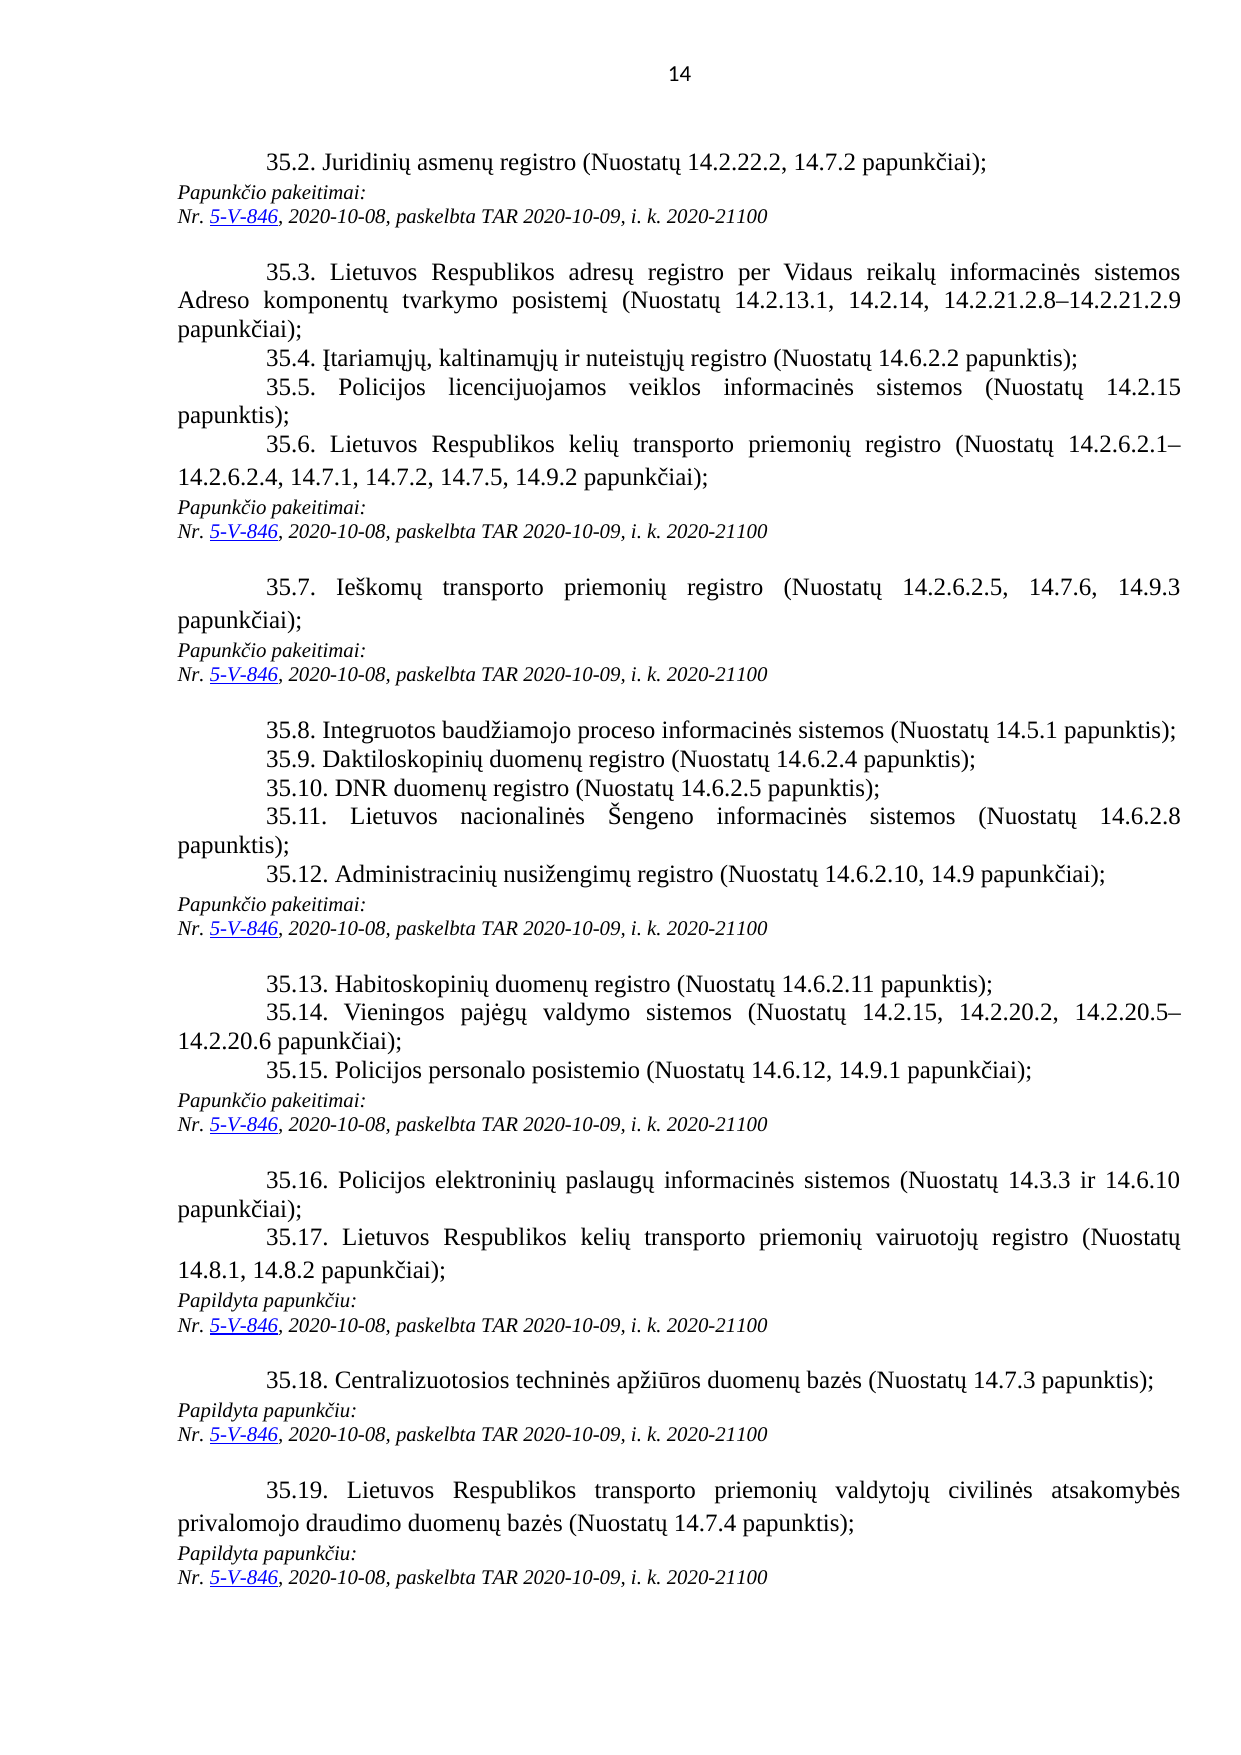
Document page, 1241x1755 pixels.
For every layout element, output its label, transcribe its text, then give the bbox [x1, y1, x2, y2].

text 35.5. Policijos licencijuojamos veiklos informacinės sistemos (Nuostatų 14.2.15 papunktis); [177, 372, 1181, 429]
text Papildyta papunkčiu: [177, 1541, 1181, 1565]
text Nr. 5-V-846, 2020-10-08, paskelbta TAR 2020-10-09, i. k. 2020-21100 [177, 1422, 1181, 1446]
text Papildyta papunkčiu: [177, 1398, 1181, 1422]
text Papunkčio pakeitimai: [177, 180, 1181, 204]
text 35.18. Centralizuotosios techninės apžiūros duomenų bazės (Nuostatų 14.7.3 papunktis); [177, 1365, 1181, 1394]
text 35.19. Lietuvos Respublikos transporto priemonių valdytojų civilinės atsakomybės privalomojo draudimo duomenų bazės (Nuostatų 14.7.4 papunktis); [177, 1475, 1181, 1537]
text 35.7. Ieškomų transporto priemonių registro (Nuostatų 14.2.6.2.5, 14.7.6, 14.9.3 papunkčiai); [177, 572, 1181, 634]
text Papunkčio pakeitimai: [177, 495, 1181, 519]
text 35.4. Įtariamųjų, kaltinamųjų ir nuteistųjų registro (Nuostatų 14.6.2.2 papunktis); [177, 343, 1181, 372]
text 35.10. DNR duomenų registro (Nuostatų 14.6.2.5 papunktis); [177, 773, 1181, 801]
text 35.13. Habitoskopinių duomenų registro (Nuostatų 14.6.2.11 papunktis); [177, 969, 1181, 997]
text Nr. 5-V-846, 2020-10-08, paskelbta TAR 2020-10-09, i. k. 2020-21100 [177, 916, 1181, 940]
text Nr. 5-V-846, 2020-10-08, paskelbta TAR 2020-10-09, i. k. 2020-21100 [177, 1312, 1181, 1337]
text 35.12. Administracinių nusižengimų registro (Nuostatų 14.6.2.10, 14.9 papunkčiai); [177, 859, 1181, 888]
text Papunkčio pakeitimai: [177, 638, 1181, 662]
text Nr. 5-V-846, 2020-10-08, paskelbta TAR 2020-10-09, i. k. 2020-21100 [177, 204, 1181, 228]
text Nr. 5-V-846, 2020-10-08, paskelbta TAR 2020-10-09, i. k. 2020-21100 [177, 519, 1181, 543]
text 35.17. Lietuvos Respublikos kelių transporto priemonių vairuotojų registro (Nuostatų 14.8.1, 14.8.2 papunkčiai); [177, 1222, 1181, 1284]
text Papildyta papunkčiu: [177, 1288, 1181, 1312]
text Nr. 5-V-846, 2020-10-08, paskelbta TAR 2020-10-09, i. k. 2020-21100 [177, 1112, 1181, 1136]
text 35.3. Lietuvos Respublikos adresų registro per Vidaus reikalų informacinės sistemos Adreso komponentų tvarkymo posistemį (Nuostatų 14.2.13.1, 14.2.14, 14.2.21.2.8–14.2.21.2.9 papunkčiai); [177, 257, 1181, 343]
text Nr. 5-V-846, 2020-10-08, paskelbta TAR 2020-10-09, i. k. 2020-21100 [177, 1565, 1181, 1589]
text 35.2. Juridinių asmenų registro (Nuostatų 14.2.22.2, 14.7.2 papunkčiai); [177, 147, 1181, 176]
text 35.11. Lietuvos nacionalinės Šengeno informacinės sistemos (Nuostatų 14.6.2.8 papunktis); [177, 801, 1181, 859]
text 35.16. Policijos elektroninių paslaugų informacinės sistemos (Nuostatų 14.3.3 ir 14.6.10 papunkčiai); [177, 1165, 1181, 1222]
text 35.6. Lietuvos Respublikos kelių transporto priemonių registro (Nuostatų 14.2.6.2.1–14.2.6.2.4, 14.7.1, 14.7.2, 14.7.5, 14.9.2 papunkčiai); [177, 429, 1181, 491]
text Papunkčio pakeitimai: [177, 892, 1181, 916]
text 35.9. Daktiloskopinių duomenų registro (Nuostatų 14.6.2.4 papunktis); [177, 744, 1181, 773]
text 35.14. Vieningos pajėgų valdymo sistemos (Nuostatų 14.2.15, 14.2.20.2, 14.2.20.5–14.2.20.6 papunkčiai); [177, 997, 1181, 1055]
text Papunkčio pakeitimai: [177, 1088, 1181, 1112]
text Nr. 5-V-846, 2020-10-08, paskelbta TAR 2020-10-09, i. k. 2020-21100 [177, 662, 1181, 686]
text 35.8. Integruotos baudžiamojo proceso informacinės sistemos (Nuostatų 14.5.1 papunktis); [177, 715, 1181, 744]
text 35.15. Policijos personalo posistemio (Nuostatų 14.6.12, 14.9.1 papunkčiai); [177, 1055, 1181, 1084]
